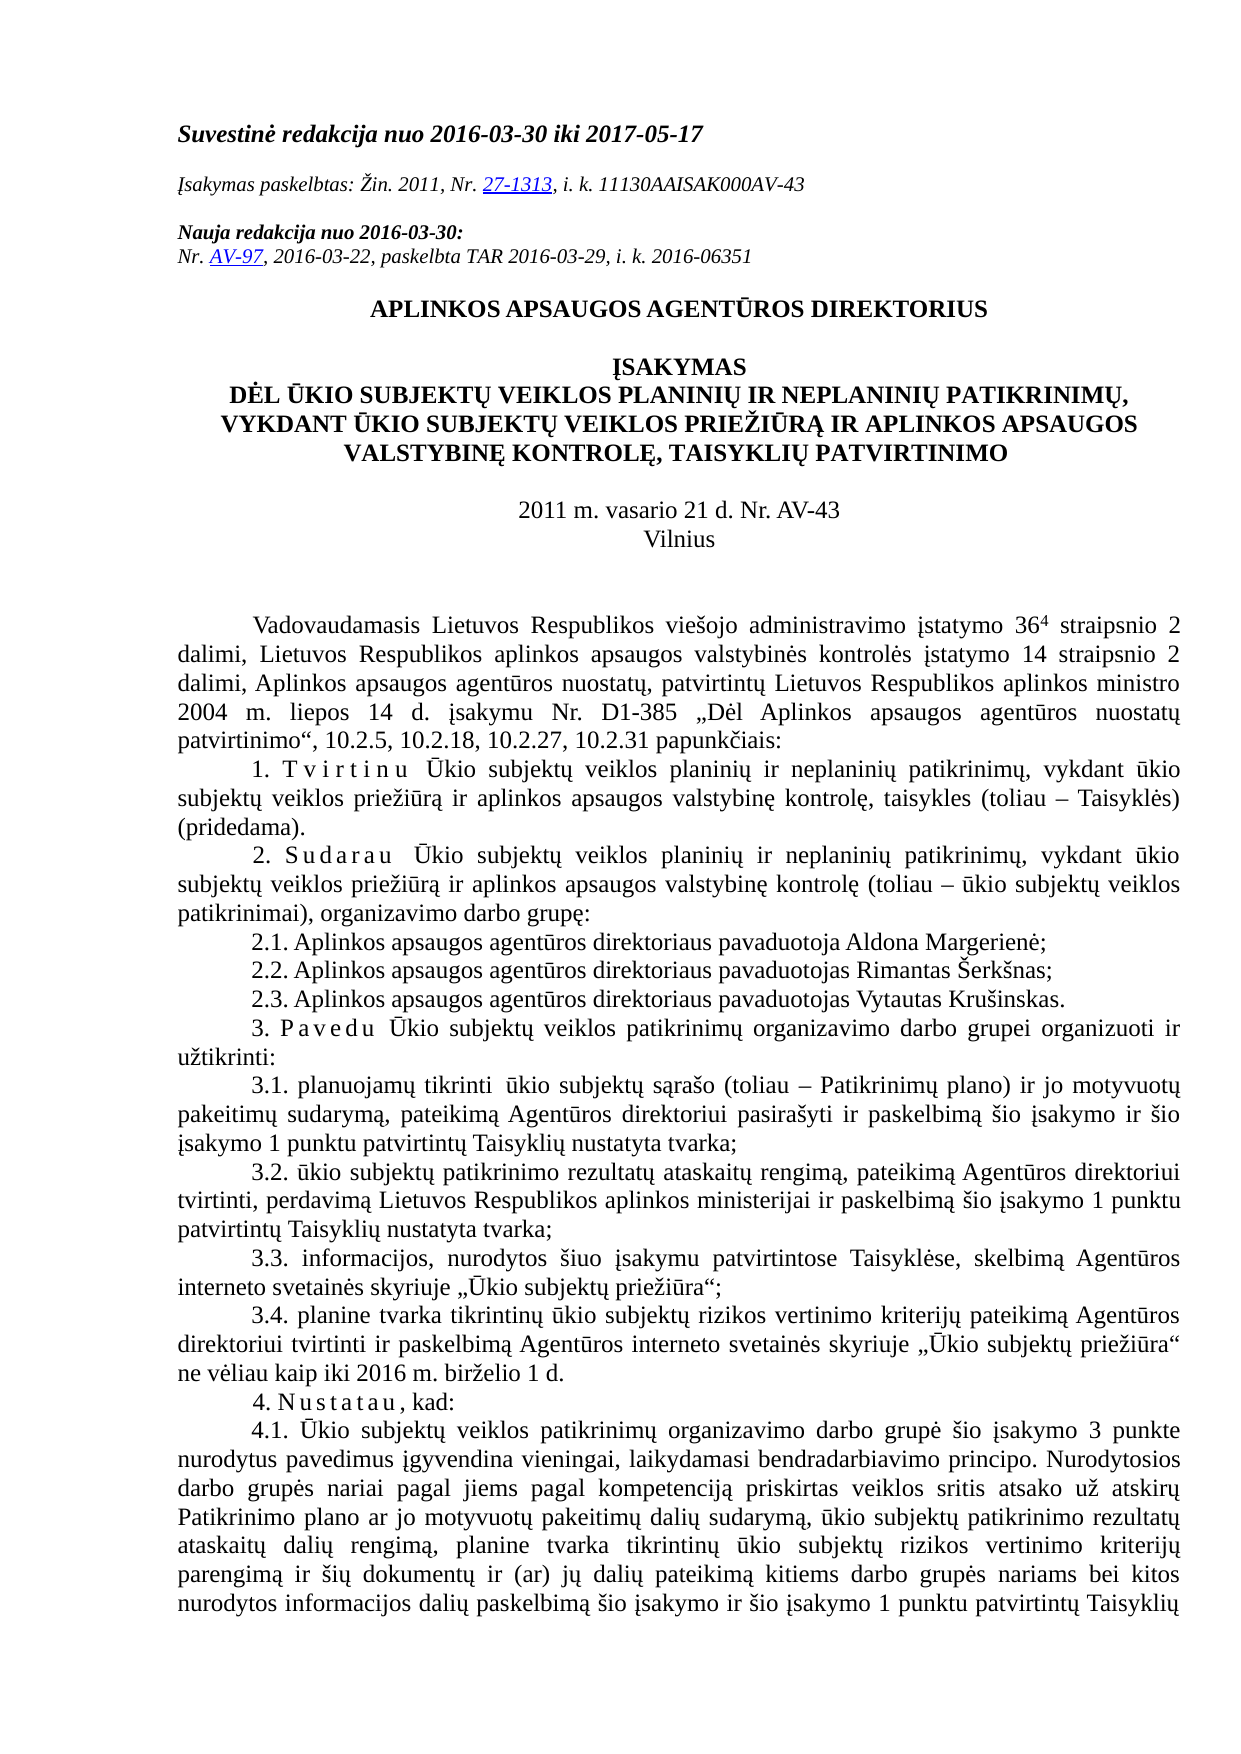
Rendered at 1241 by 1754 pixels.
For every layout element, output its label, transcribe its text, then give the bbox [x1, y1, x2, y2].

text 4.1. Ūkio subjektų veiklos patikrinimų organizavimo darbo grupė šio įsakymo 3 punkte nurodytus pavedimus įgyvendina vieningai, laikydamasi bendradarbiavimo principo. Nurodytosios darbo grupės nariai pagal jiems pagal kompetenciją priskirtas veiklos sritis atsako už atskirų Patikrinimo plano ar jo motyvuotų pakeitimų dalių sudarymą, ūkio subjektų patikrinimo rezultatų ataskaitų dalių rengimą, planine tvarka tikrintinų ūkio subjektų rizikos vertinimo kriterijų parengimą ir šių dokumentų ir (ar) jų dalių pateikimą kitiems darbo grupės nariams bei kitos nurodytos informacijos dalių paskelbimą šio įsakymo ir šio įsakymo 1 punktu patvirtintų Taisyklių [177, 1415, 1181, 1617]
text ĮSAKYMAS [177, 352, 1181, 380]
text Suvestinė redakcija nuo 2016-03-30 iki 2017-05-17 [177, 119, 1181, 147]
text Nr. AV-97, 2016-03-22, paskelbta TAR 2016-03-29, i. k. 2016-06351 [177, 244, 1181, 268]
text 3. Pavedu Ūkio subjektų veiklos patikrinimų organizavimo darbo grupei organizuoti ir užtikrinti: [177, 1013, 1181, 1070]
text Vilnius [177, 524, 1181, 553]
text APLINKOS APSAUGOS AGENTŪROS DIREKTORIUS [177, 294, 1181, 323]
text 3.1. planuojamų tikrinti ūkio subjektų sąrašo (toliau – Patikrinimų plano) ir jo motyvuotų pakeitimų sudarymą, pateikimą Agentūros direktoriui pasirašyti ir paskelbimą šio įsakymo ir šio įsakymo 1 punktu patvirtintų Taisyklių nustatyta tvarka; [177, 1070, 1181, 1157]
text 3.3. informacijos, nurodytos šiuo įsakymu patvirtintose Taisyklėse, skelbimą Agentūros interneto svetainės skyriuje „Ūkio subjektų priežiūra“; [177, 1243, 1181, 1300]
text 2011 m. vasario 21 d. Nr. AV-43 [177, 495, 1181, 524]
text Nauja redakcija nuo 2016-03-30: [177, 220, 1181, 244]
text 1. Tvirtinu Ūkio subjektų veiklos planinių ir neplaninių patikrinimų, vykdant ūkio subjektų veiklos priežiūrą ir aplinkos apsaugos valstybinę kontrolę, taisykles (toliau – Taisyklės) (pridedama). [177, 754, 1181, 840]
text 2. Sudarau Ūkio subjektų veiklos planinių ir neplaninių patikrinimų, vykdant ūkio subjektų veiklos priežiūrą ir aplinkos apsaugos valstybinę kontrolę (toliau – ūkio subjektų veiklos patikrinimai), organizavimo darbo grupę: [177, 840, 1181, 927]
text Įsakymas paskelbtas: Žin. 2011, Nr. 27-1313, i. k. 11130AAISAK000AV-43 [177, 172, 1181, 196]
text 4. Nustatau, kad: [177, 1387, 1181, 1415]
text 2.2. Aplinkos apsaugos agentūros direktoriaus pavaduotojas Rimantas Šerkšnas; [177, 955, 1181, 984]
text DĖL ŪKIO SUBJEKTŲ VEIKLOS PLANINIŲ IR NEPLANINIŲ PATIKRINIMŲ, VYKDANT ŪKIO SUBJEKTŲ VEIKLOS PRIEŽIŪRĄ IR APLINKOS APSAUGOS VALSTYBINĘ KONTROLĘ, TAISYKLIŲ PATVIRTINIMO [177, 380, 1181, 467]
text 3.4. planine tvarka tikrintinų ūkio subjektų rizikos vertinimo kriterijų pateikimą Agentūros direktoriui tvirtinti ir paskelbimą Agentūros interneto svetainės skyriuje „Ūkio subjektų priežiūra“ ne vėliau kaip iki 2016 m. birželio 1 d. [177, 1300, 1181, 1387]
text 2.1. Aplinkos apsaugos agentūros direktoriaus pavaduotoja Aldona Margerienė; [177, 927, 1181, 955]
text 2.3. Aplinkos apsaugos agentūros direktoriaus pavaduotojas Vytautas Krušinskas. [177, 984, 1181, 1013]
text Vadovaudamasis Lietuvos Respublikos viešojo administravimo įstatymo 364 straipsnio 2 dalimi, Lietuvos Respublikos aplinkos apsaugos valstybinės kontrolės įstatymo 14 straipsnio 2 dalimi, Aplinkos apsaugos agentūros nuostatų, patvirtintų Lietuvos Respublikos aplinkos ministro 2004 m. liepos 14 d. įsakymu Nr. D1-385 „Dėl Aplinkos apsaugos agentūros nuostatų patvirtinimo“, 10.2.5, 10.2.18, 10.2.27, 10.2.31 papunkčiais: [177, 610, 1181, 754]
text 3.2. ūkio subjektų patikrinimo rezultatų ataskaitų rengimą, pateikimą Agentūros direktoriui tvirtinti, perdavimą Lietuvos Respublikos aplinkos ministerijai ir paskelbimą šio įsakymo 1 punktu patvirtintų Taisyklių nustatyta tvarka; [177, 1157, 1181, 1243]
